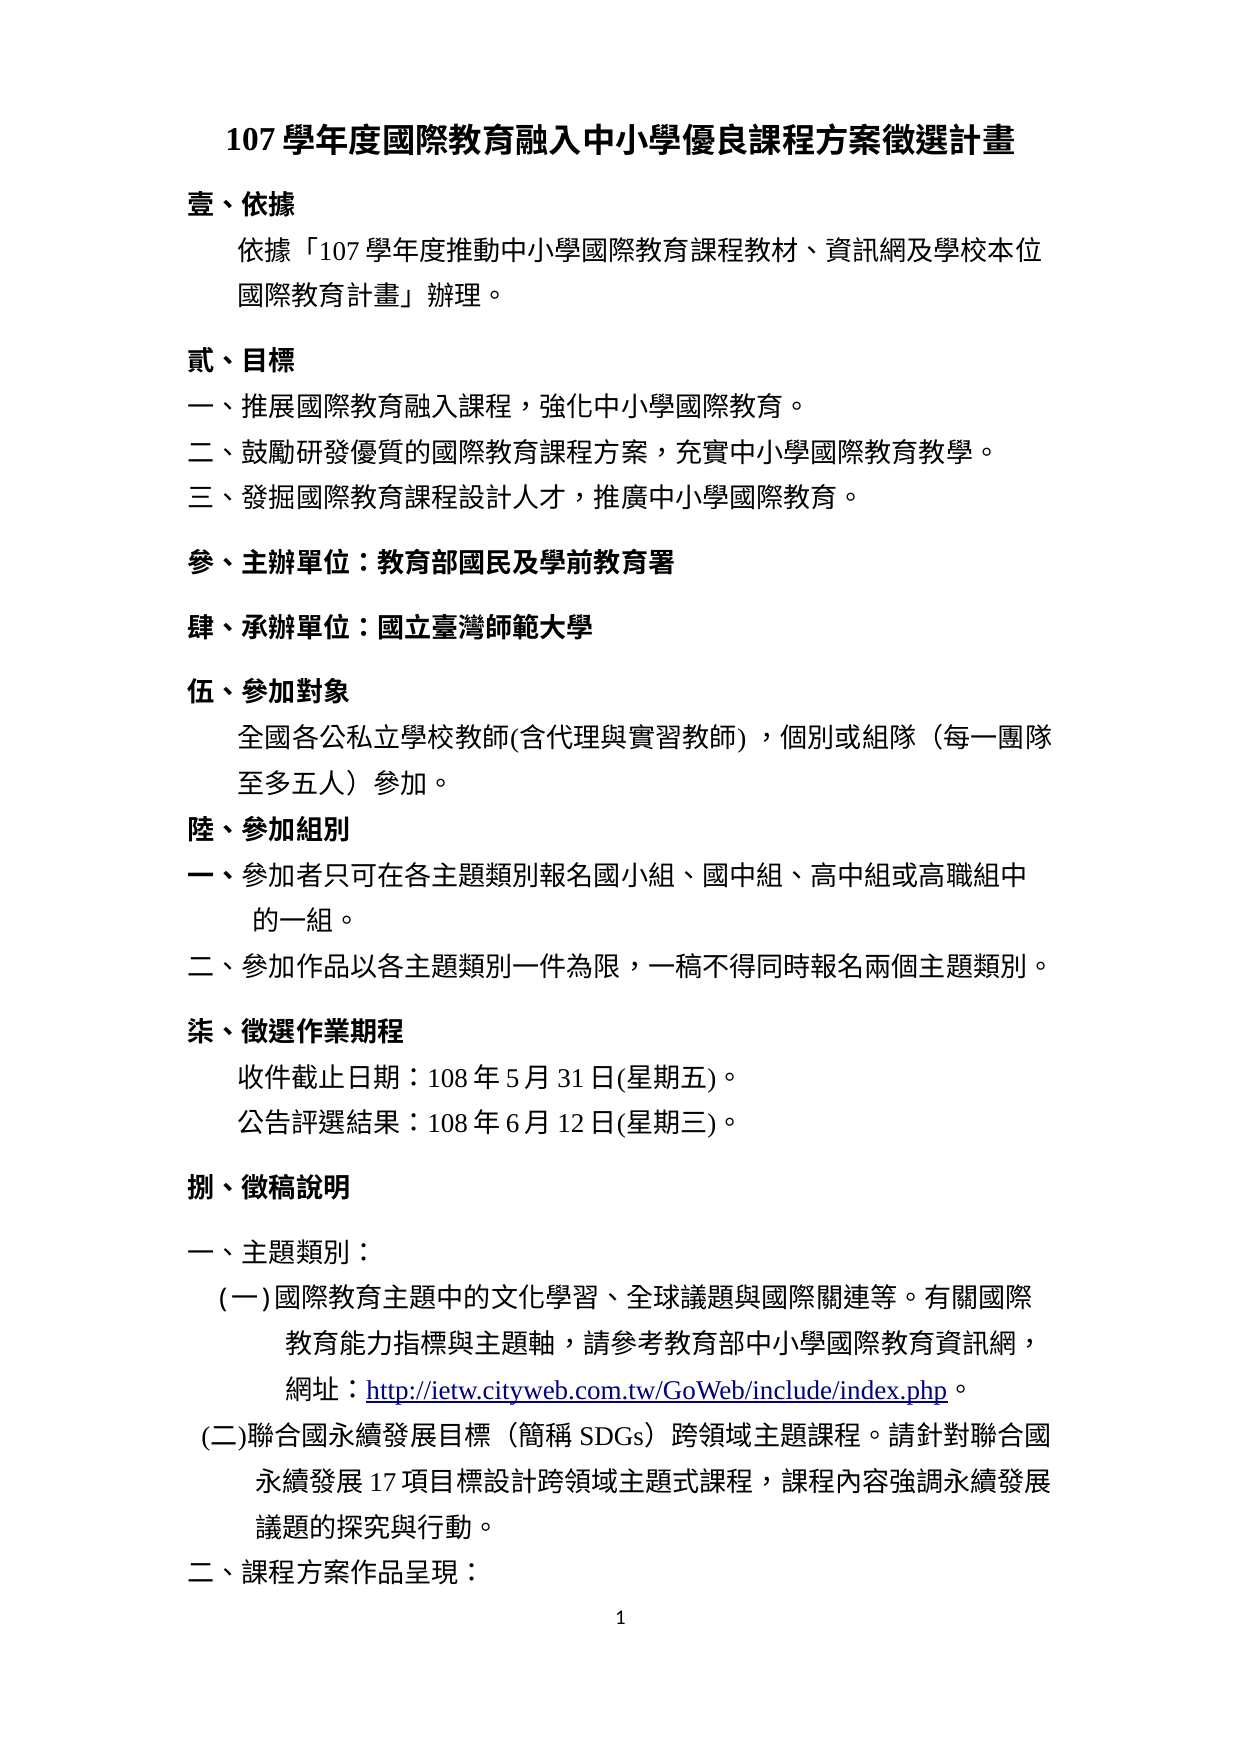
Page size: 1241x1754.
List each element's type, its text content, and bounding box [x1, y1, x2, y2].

text 二、課程方案作品呈現： [187, 1546, 1053, 1592]
text 柒、徵選作業期程 [187, 1004, 1053, 1050]
text 網址：http://ietw.cityweb.com.tw/GoWeb/include/index.php。 [187, 1363, 1053, 1409]
text 依據「107學年度推動中小學國際教育課程教材、資訊網及學校本位國際教育計畫」辦理。 [237, 223, 1053, 315]
text 壹、依據 [187, 177, 1053, 223]
text 貳、目標 [187, 334, 1053, 379]
text 107學年度國際教育融入中小學優良課程方案徵選計畫 [187, 96, 1053, 159]
text (一)國際教育主題中的文化學習、全球議題與國際關連等。有關國際 [187, 1271, 1053, 1317]
text 公告評選結果：108年6月12日(星期三)。 [237, 1096, 1053, 1142]
text 教育能力指標與主題軸，請參考教育部中小學國際教育資訊網， [187, 1317, 1053, 1363]
text 收件截止日期：108年5月31日(星期五)。 [237, 1050, 1053, 1096]
text 一、參加者只可在各主題類別報名國小組、國中組、高中組或高職組中 [187, 848, 1053, 894]
text 的一組。 [187, 894, 1053, 940]
text 二、參加作品以各主題類別一件為限，一稿不得同時報名兩個主題類別。 [187, 940, 1053, 986]
text 一、主題類別： [187, 1225, 1053, 1271]
text 陸、參加組別 [187, 802, 1053, 848]
text 三、發掘國際教育課程設計人才，推廣中小學國際教育。 [187, 471, 1053, 517]
text 一、推展國際教育融入課程，強化中小學國際教育。 [187, 379, 1053, 425]
text 肆、承辦單位：國立臺灣師範大學 [187, 600, 1053, 646]
text 參、主辦單位：教育部國民及學前教育署 [187, 536, 1053, 582]
text 二、鼓勵研發優質的國際教育課程方案，充實中小學國際教育教學。 [187, 425, 1053, 471]
text 全國各公私立學校教師(含代理與實習教師) ，個別或組隊（每一團隊至多五人）參加。 [237, 711, 1053, 802]
text 捌、徵稿說明 [187, 1161, 1053, 1207]
text (二)聯合國永續發展目標（簡稱SDGs）跨領域主題課程。請針對聯合國永續發展17項目標設計跨領域主題式課程，課程內容強調永續發展議題的探究與行動。 [187, 1409, 1053, 1546]
text 伍、參加對象 [187, 665, 1053, 711]
